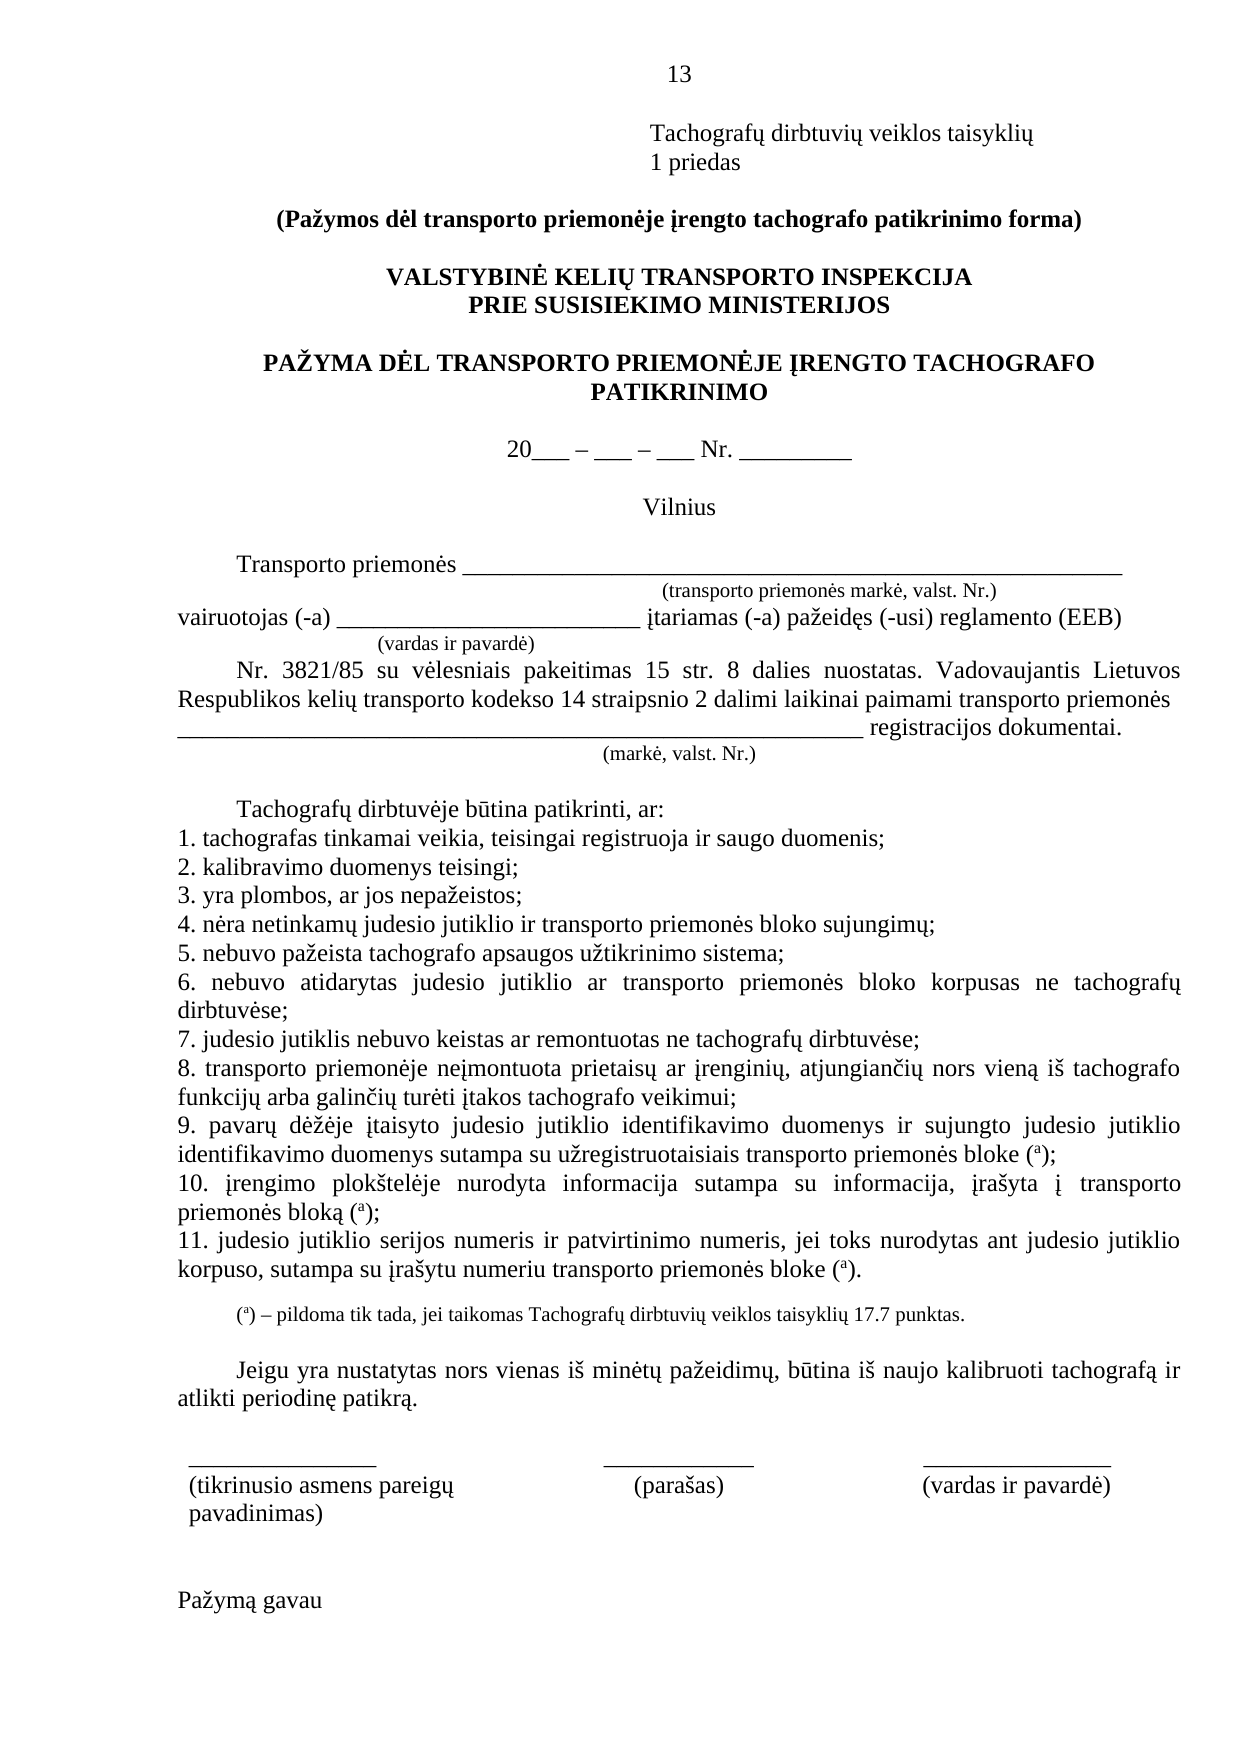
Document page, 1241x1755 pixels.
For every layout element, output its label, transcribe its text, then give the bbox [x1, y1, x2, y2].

text 11. judesio jutiklio serijos numeris ir patvirtinimo numeris, jei toks nurodytas ant judesio jutiklio korpuso, sutampa su įrašytu numeriu transporto priemonės bloke (a). [177, 1225, 1181, 1283]
table_header ____________ (parašas) [551, 1441, 807, 1527]
text vairuotojas (-a) įtariamas (-a) pažeidęs (-usi) reglamento (EEB) [177, 602, 1181, 631]
text 3. yra plombos, ar jos nepažeistos; [177, 880, 1181, 909]
text 10. įrengimo plokštelėje nurodyta informacija sutampa su informacija, įrašyta į transporto priemonės bloką (a); [177, 1168, 1181, 1225]
text 1 priedas [649, 147, 1181, 176]
text (transporto priemonės markė, valst. Nr.) [477, 578, 1181, 602]
table_header _______________ (vardas ir pavardė) [807, 1441, 1122, 1527]
text (vardas ir pavardė) [177, 631, 1181, 655]
text 5. nebuvo pažeista tachografo apsaugos užtikrinimo sistema; [177, 938, 1181, 967]
text 6. nebuvo atidarytas judesio jutiklio ar transporto priemonės bloko korpusas ne tachografų dirbtuvėse; [177, 967, 1181, 1024]
text _ registracijos dokumentai. [177, 712, 1181, 741]
text PRIE SUSISIEKIMO MINISTERIJOS [177, 291, 1181, 319]
text PAŽYMA DĖL TRANSPORTO PRIEMONĖJE ĮRENGTO TACHOGRAFO PATIKRINIMO [177, 348, 1181, 406]
text VALSTYBINĖ KELIŲ TRANSPORTO INSPEKCIJA [177, 262, 1181, 291]
text Transporto priemonės [177, 549, 1181, 578]
text 1. tachografas tinkamai veikia, teisingai registruoja ir saugo duomenis; [177, 823, 1181, 852]
text 7. judesio jutiklis nebuvo keistas ar remontuotas ne tachografų dirbtuvėse; [177, 1024, 1181, 1053]
text Jeigu yra nustatytas nors vienas iš minėtų pažeidimų, būtina iš naujo kalibruoti tachografą ir atlikti periodinę patikrą. [177, 1355, 1181, 1412]
table_header _______________ (tikrinusio asmens pareigų pavadinimas) [177, 1441, 551, 1527]
text Vilnius [177, 492, 1181, 521]
text (a) – pildoma tik tada, jei taikomas Tachografų dirbtuvių veiklos taisyklių 17.7 punktas. [177, 1302, 1181, 1326]
text (Pažymos dėl transporto priemonėje įrengto tachografo patikrinimo forma) [177, 204, 1181, 233]
text 20___ – ___ – ___ Nr. _________ [177, 434, 1181, 463]
text Tachografų dirbtuvėje būtina patikrinti, ar: [177, 794, 1181, 823]
text 9. pavarų dėžėje įtaisyto judesio jutiklio identifikavimo duomenys ir sujungto judesio jutiklio identifikavimo duomenys sutampa su užregistruotaisiais transporto priemonės bloke (a); [177, 1110, 1181, 1168]
text 4. nėra netinkamų judesio jutiklio ir transporto priemonės bloko sujungimų; [177, 909, 1181, 938]
text (markė, valst. Nr.) [177, 741, 1181, 765]
text Nr. 3821/85 su vėlesniais pakeitimas 15 str. 8 dalies nuostatas. Vadovaujantis Lietuvos Respublikos kelių transporto kodekso 14 straipsnio 2 dalimi laikinai paimami transporto priemonės [177, 655, 1181, 712]
text Tachografų dirbtuvių veiklos taisyklių [649, 118, 1181, 147]
text 8. transporto priemonėje neįmontuota prietaisų ar įrenginių, atjungiančių nors vieną iš tachografo funkcijų arba galinčių turėti įtakos tachografo veikimui; [177, 1053, 1181, 1110]
text Pažymą gavau [177, 1585, 1181, 1613]
text 2. kalibravimo duomenys teisingi; [177, 852, 1181, 880]
